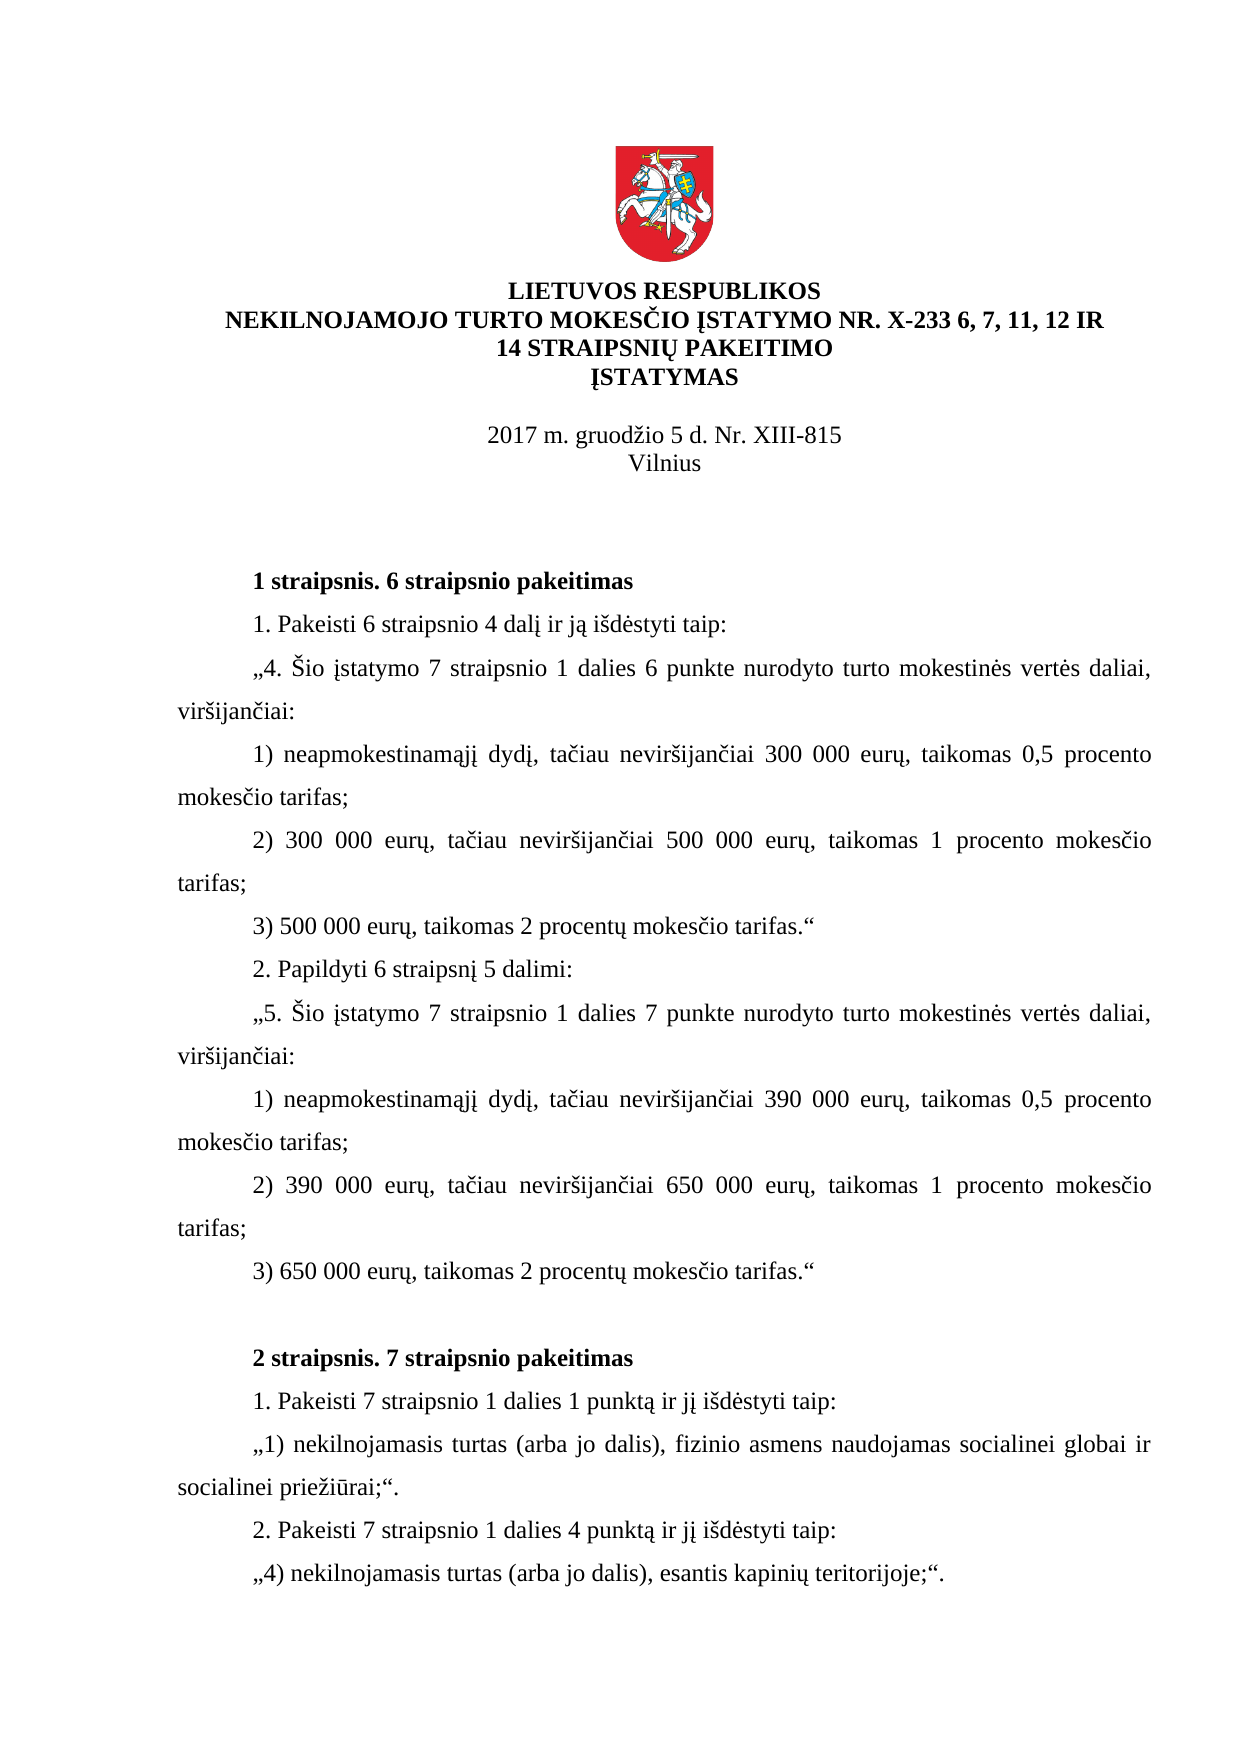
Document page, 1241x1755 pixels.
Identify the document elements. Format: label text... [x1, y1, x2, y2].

text „4. Šio įstatymo 7 straipsnio 1 dalies 6 punkte nurodyto turto mokestinės vertės daliai, viršijančiai: [177, 653, 1152, 724]
text „5. Šio įstatymo 7 straipsnio 1 dalies 7 punkte nurodyto turto mokestinės vertės daliai, viršijančiai: [177, 998, 1152, 1069]
text 2. Papildyti 6 straipsnį 5 dalimi: [177, 954, 1152, 983]
text 2) 300 000 eurų, tačiau neviršijančiai 500 000 eurų, taikomas 1 procento mokesčio tarifas; [177, 825, 1152, 897]
text 1 straipsnis. 6 straipsnio pakeitimas [177, 566, 1152, 595]
text „4) nekilnojamasis turtas (arba jo dalis), esantis kapinių teritorijoje;“. [177, 1558, 1152, 1587]
text 2) 390 000 eurų, tačiau neviršijančiai 650 000 eurų, taikomas 1 procento mokesčio tarifas; [177, 1170, 1152, 1242]
text 2 straipsnis. 7 straipsnio pakeitimas [177, 1343, 1152, 1371]
text LIETUVOS RESPUBLIKOS [177, 276, 1152, 305]
text 3) 500 000 eurų, taikomas 2 procentų mokesčio tarifas.“ [177, 911, 1152, 940]
text 2017 m. gruodžio 5 d. Nr. XIII-815 [177, 420, 1152, 448]
text ĮSTATYMAS [177, 362, 1152, 391]
text 2. Pakeisti 7 straipsnio 1 dalies 4 punktą ir jį išdėstyti taip: [177, 1515, 1152, 1544]
text „1) nekilnojamasis turtas (arba jo dalis), fizinio asmens naudojamas socialinei globai ir socialinei priežiūrai;“. [177, 1429, 1152, 1501]
text Vilnius [177, 448, 1152, 477]
text 3) 650 000 eurų, taikomas 2 procentų mokesčio tarifas.“ [177, 1256, 1152, 1285]
text 1. Pakeisti 6 straipsnio 4 dalį ir ją išdėstyti taip: [177, 609, 1152, 638]
text 1) neapmokestinamąjį dydį, tačiau neviršijančiai 300 000 eurų, taikomas 0,5 procento mokesčio tarifas; [177, 739, 1152, 811]
text NEKILNOJAMOJO TURTO MOKESČIO ĮSTATYMO NR. X-233 6, 7, 11, 12 IR 14 STRAIPSNIŲ PAKEITIMO [177, 305, 1152, 362]
text 1) neapmokestinamąjį dydį, tačiau neviršijančiai 390 000 eurų, taikomas 0,5 procento mokesčio tarifas; [177, 1084, 1152, 1156]
text 1. Pakeisti 7 straipsnio 1 dalies 1 punktą ir jį išdėstyti taip: [252, 1386, 1152, 1414]
